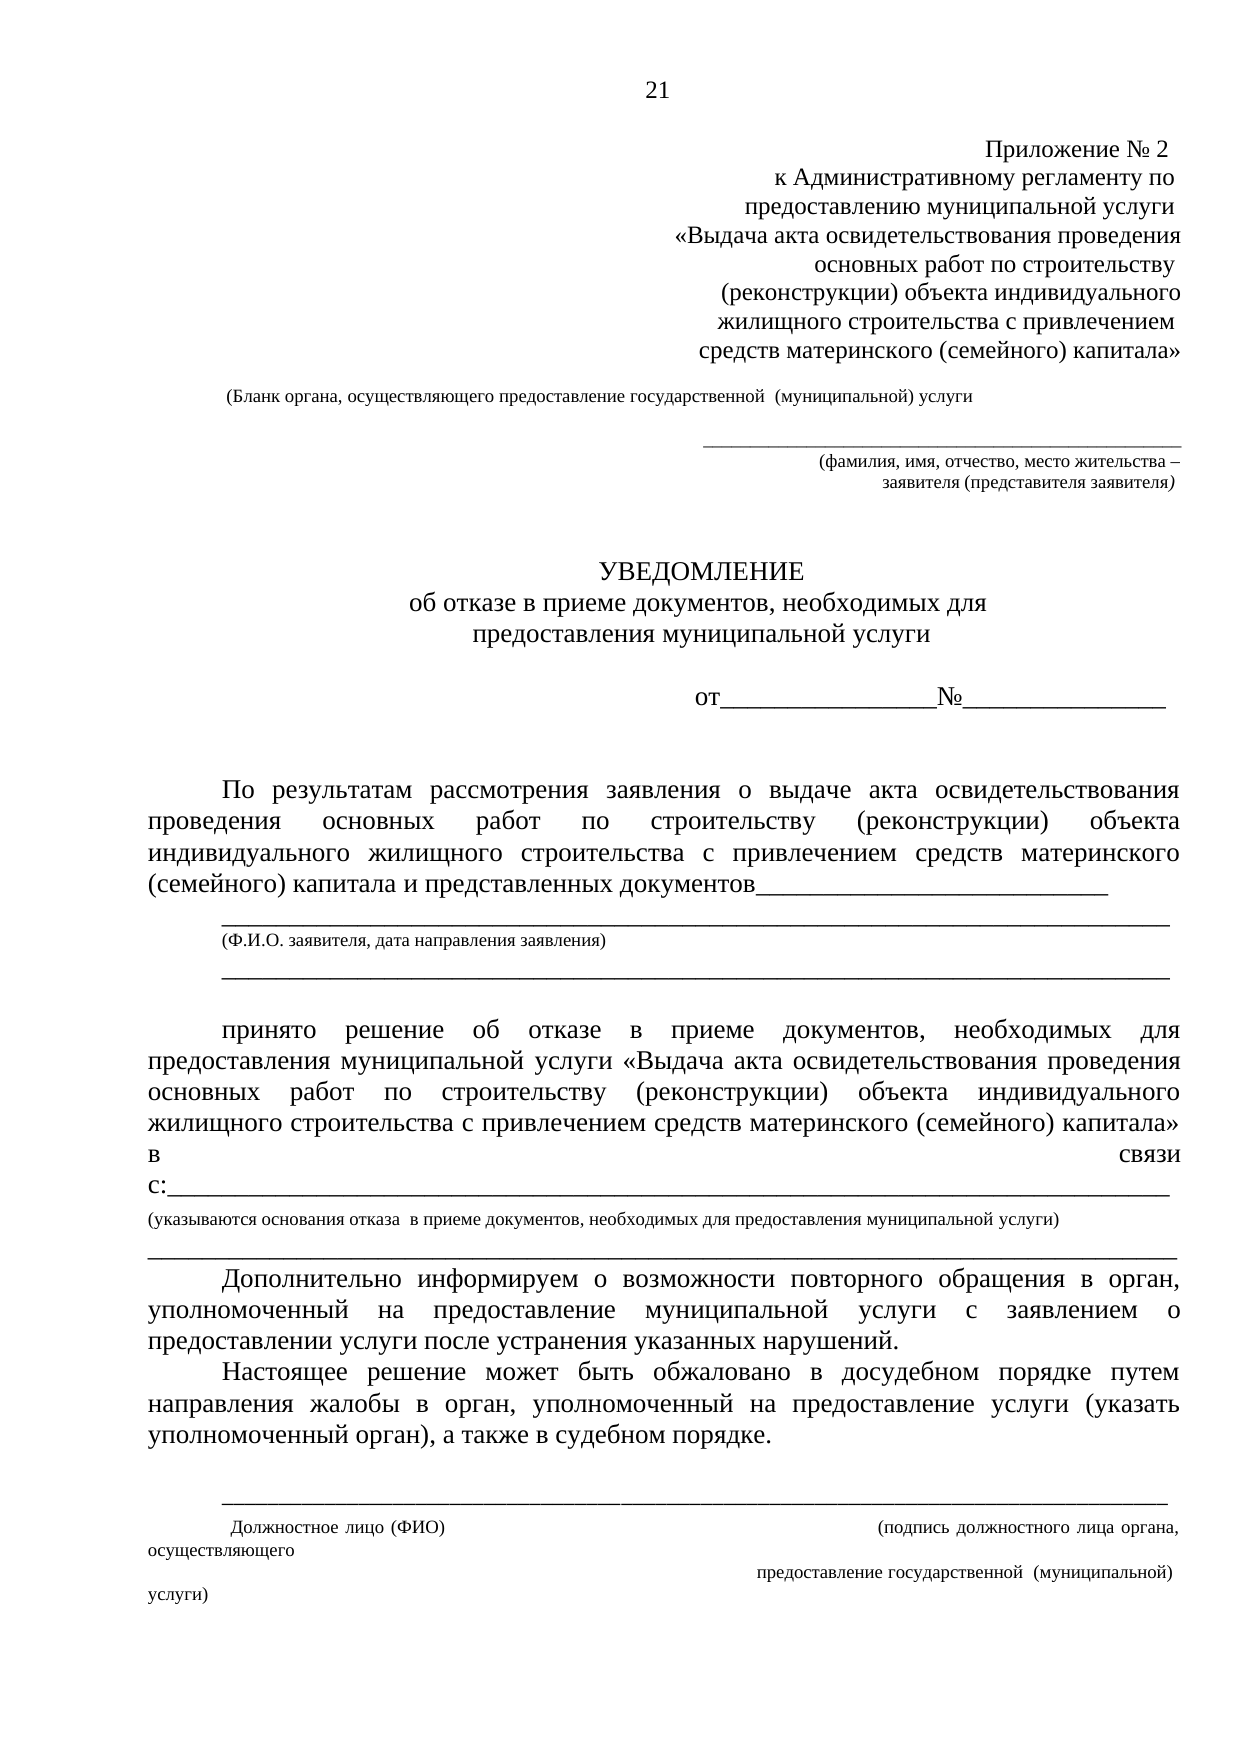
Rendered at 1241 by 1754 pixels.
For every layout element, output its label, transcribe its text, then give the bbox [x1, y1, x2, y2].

text Дополнительно информируем о возможности повторного обращения в орган, уполномоченный на предоставление муниципальной услуги с заявлением о предоставлении услуги после устранения указанных нарушений. [148, 1262, 1181, 1356]
text принято решение об отказе в приеме документов, необходимых для предоставления муниципальной услуги «Выдача акта освидетельствования проведения основных работ по строительству (реконструкции) объекта индивидуального жилищного строительства с привлечением средств материнского (семейного) капитала» в связи с:__________________________________________________________________________ (указываются основания отказа в приеме документов, необходимых для предоставления муниципальной услуги) [148, 1013, 1181, 1231]
text средств материнского (семейного) капитала» [148, 335, 1181, 364]
text (реконструкции) объекта индивидуального [148, 277, 1181, 306]
text предоставления муниципальной услуги [148, 618, 1181, 649]
text По результатам рассмотрения заявления о выдаче акта освидетельствования проведения основных работ по строительству (реконструкции) объекта индивидуального жилищного строительства с привлечением средств материнского (семейного) капитала и представленных документов__________________________ [148, 773, 1181, 898]
text основных работ по строительству [148, 249, 1181, 277]
text (фамилия, имя, отчество, место жительства – заявителя (представителя заявителя) [148, 450, 1181, 493]
text (Ф.И.О. заявителя, дата направления заявления) [148, 929, 1181, 951]
text от________________№_______________ [148, 680, 1181, 711]
text предоставлению муниципальной услуги [148, 191, 1181, 220]
text ___________________________________ ________________________________________________ [148, 1480, 1181, 1508]
text ___________________________________________________ [148, 428, 1181, 450]
text предоставление государственной (муниципальной) услуги) [148, 1561, 1181, 1604]
text ______________________________________________________________________ [148, 951, 1181, 982]
text к Административному регламенту по [148, 162, 1181, 191]
text УВЕДОМЛЕНИЕ [148, 555, 1181, 586]
text Приложение № 2 [148, 134, 1181, 162]
text жилищного строительства с привлечением [148, 306, 1181, 335]
text (Бланк органа, осуществляющего предоставление государственной (муниципальной) услуги [148, 385, 1181, 407]
text Настоящее решение может быть обжаловано в досудебном порядке путем направления жалобы в орган, уполномоченный на предоставление услуги (указать уполномоченный орган), а также в судебном порядке. [148, 1356, 1181, 1449]
text об отказе в приеме документов, необходимых для [148, 586, 1181, 618]
text Должностное лицо (ФИО) (подпись должностного лица органа, осуществляющего [148, 1508, 1181, 1561]
text ______________________________________________________________________ [148, 898, 1181, 929]
text «Выдача акта освидетельствования проведения [148, 220, 1181, 249]
text ____________________________________________________________________________ [148, 1231, 1181, 1262]
